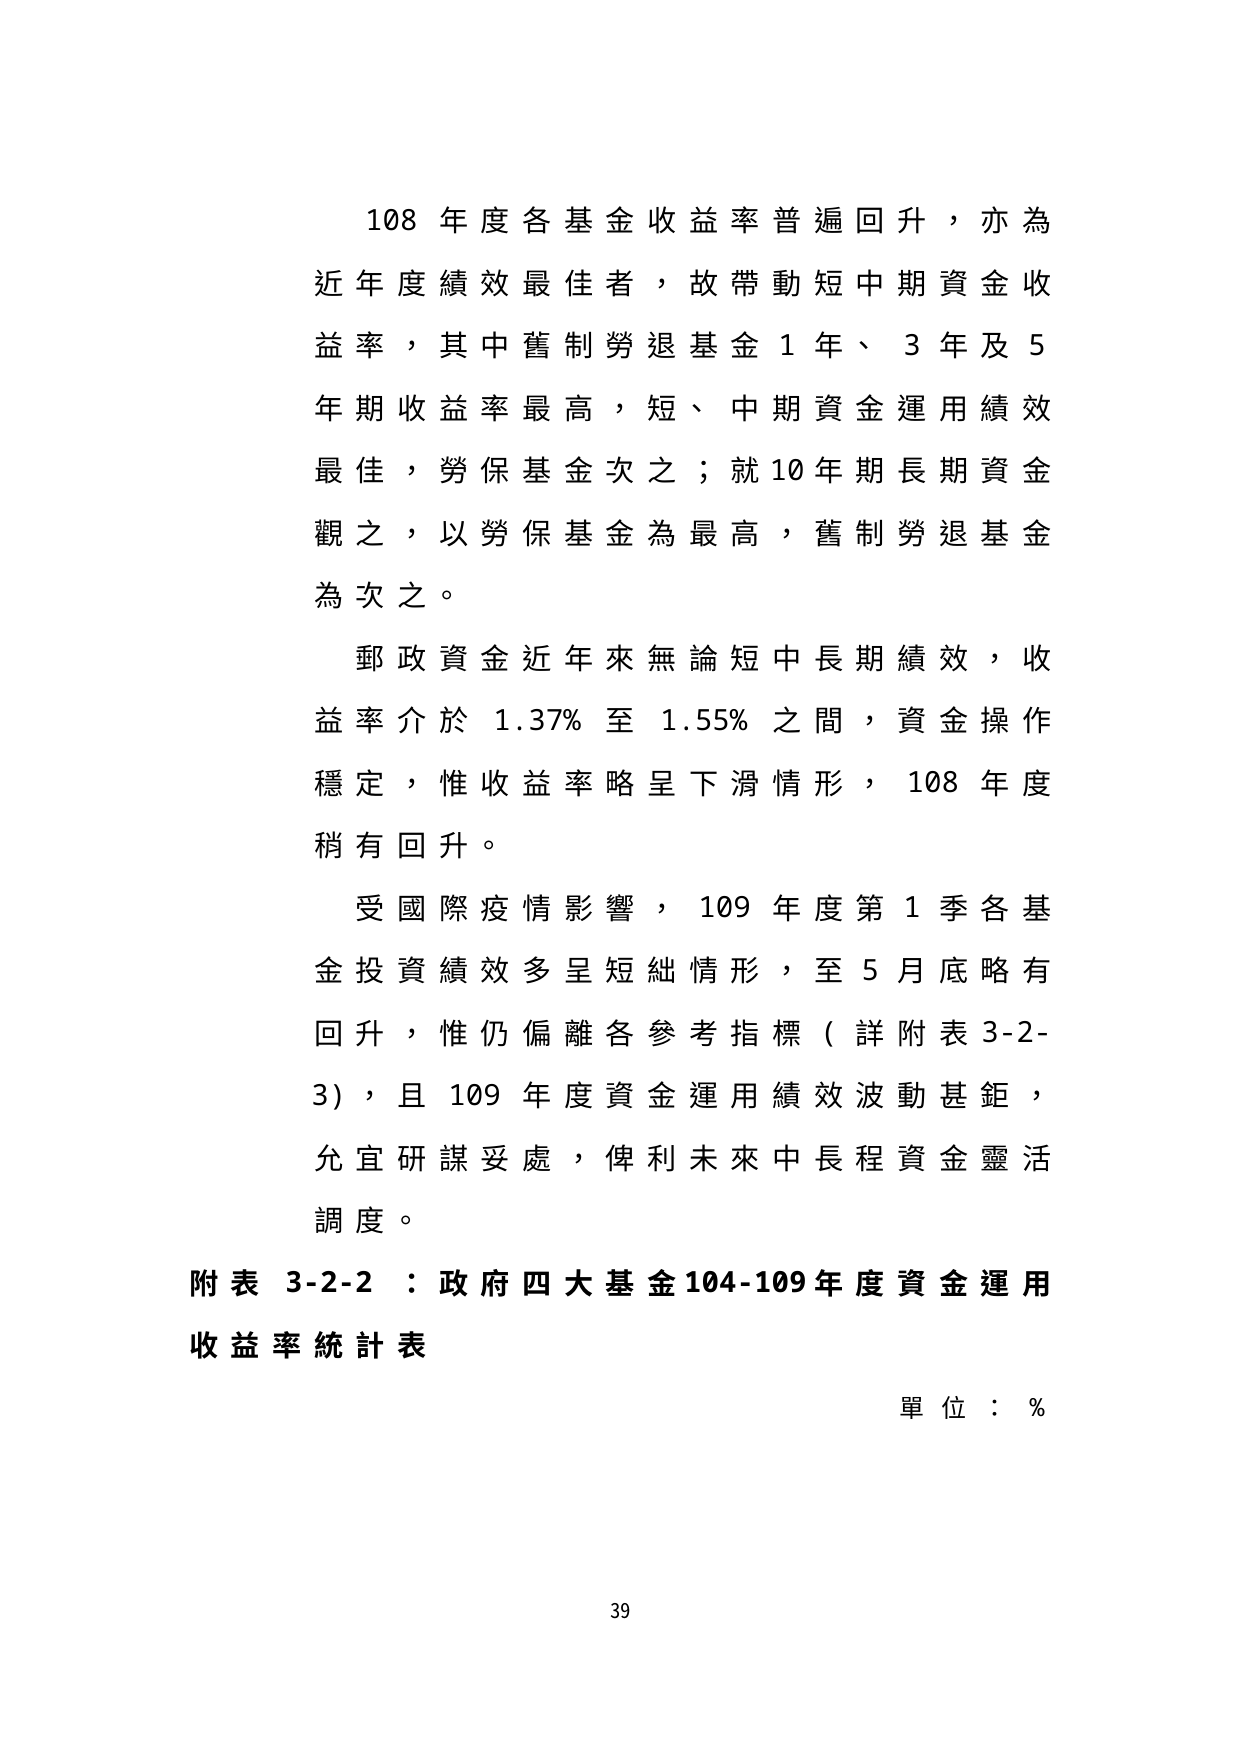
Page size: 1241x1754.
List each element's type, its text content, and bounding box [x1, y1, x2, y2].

text 附表3-2-2：政府四大基金104-109年度資金運用收益率統計表 [183, 1240, 1058, 1365]
text 郵政資金近年來無論短中長期績效，收益率介於1.37%至1.55%之間，資金操作穩定，惟收益率略呈下滑情形，108年度稍有回升。 [271, 615, 1058, 865]
text 108年度各基金收益率普遍回升，亦為近年度績效最佳者，故帶動短中期資金收益率，其中舊制勞退基金1年、3年及5年期收益率最高，短、中期資金運用績效最佳，勞保基金次之；就10年期長期資金觀之，以勞保基金為最高，舊制勞退基金為次之。 [282, 177, 1058, 615]
text 受國際疫情影響，109年度第1季各基金投資績效多呈短絀情形，至5月底略有回升，惟仍偏離各參考指標(詳附表3-2-3)，且109年度資金運用績效波動甚鉅，允宜研謀妥處，俾利未來中長程資金靈活調度。 [271, 865, 1058, 1240]
text 單位：% [183, 1365, 1058, 1427]
